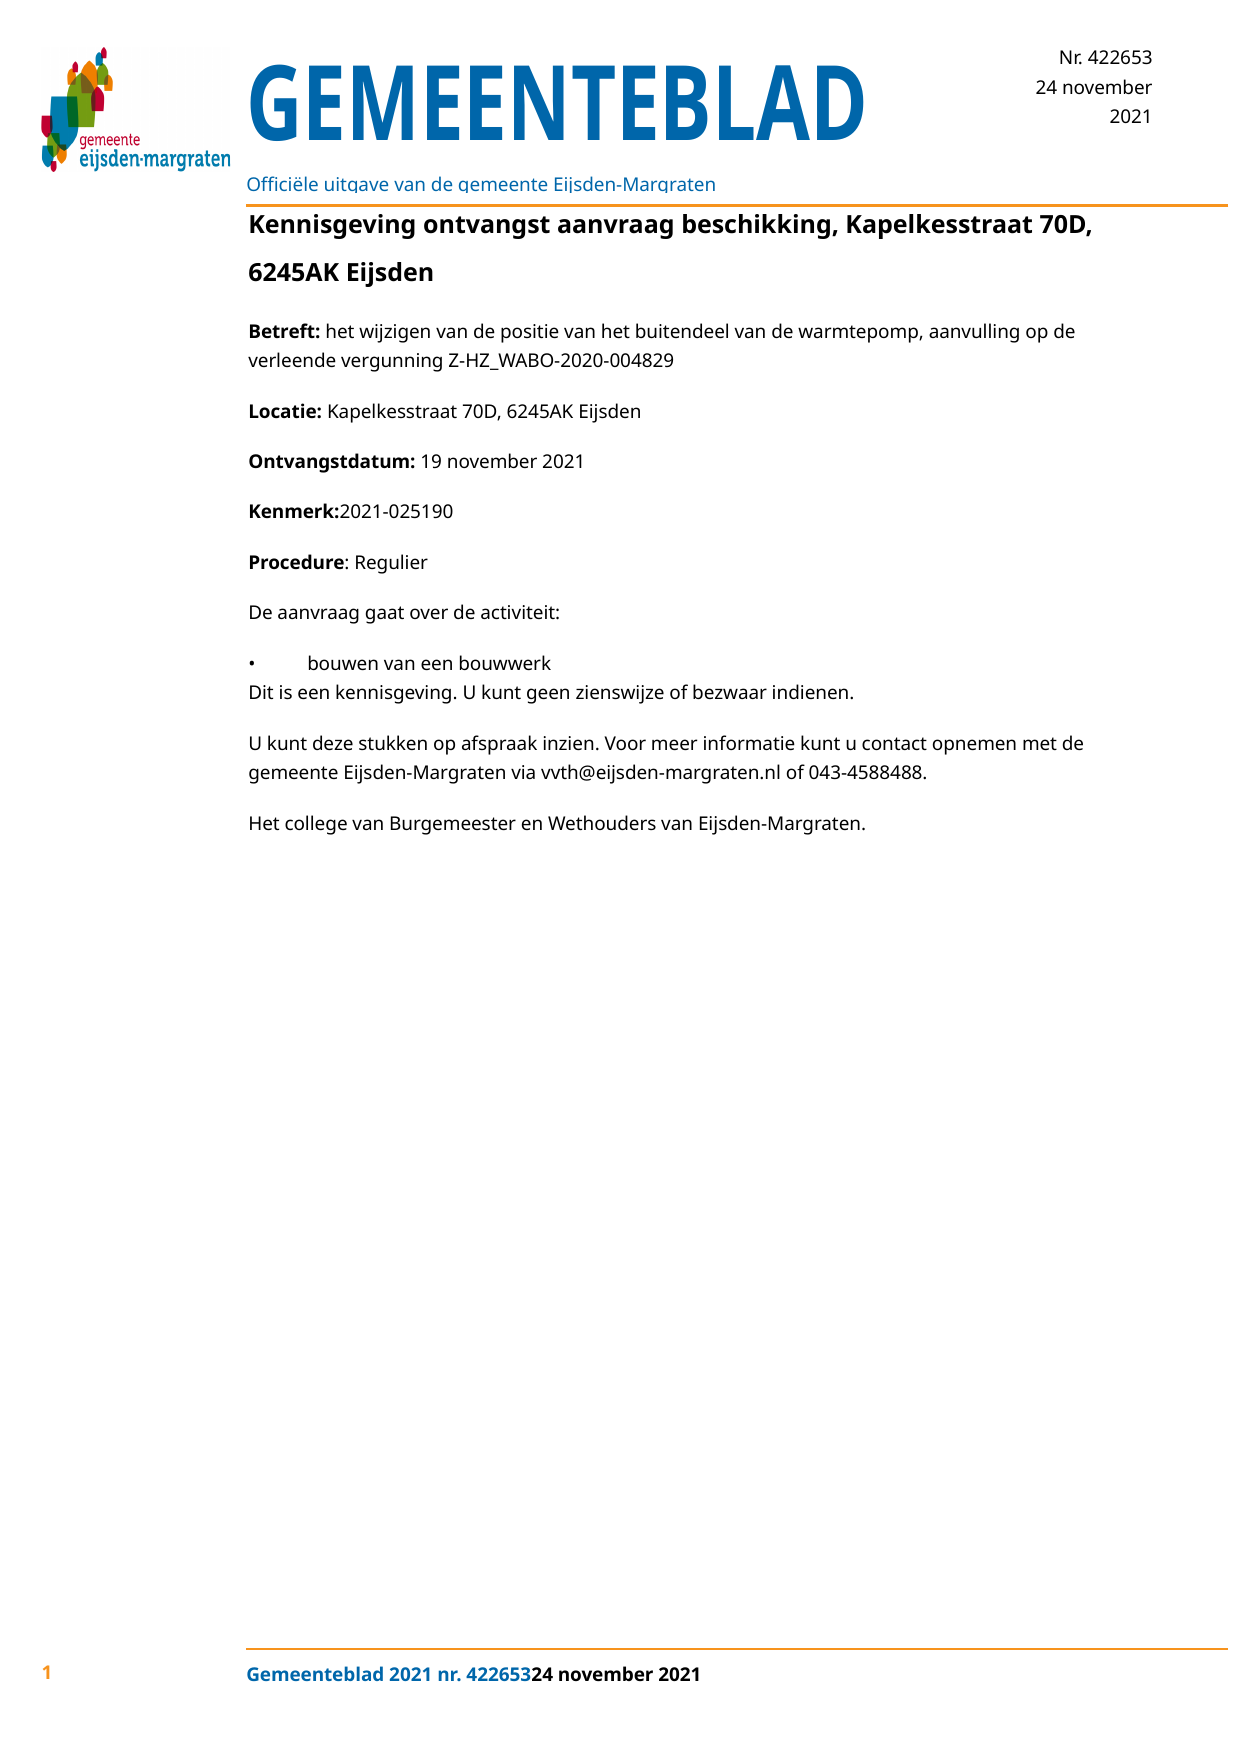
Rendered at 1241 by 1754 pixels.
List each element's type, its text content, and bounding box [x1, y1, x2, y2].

text Het college van Burgemeester en Wethouders van Eijsden-Margraten. [248, 810, 1152, 836]
text Ontvangstdatum: 19 november 2021 [248, 448, 1152, 474]
text U kunt deze stukken op afspraak inzien. Voor meer informatie kunt u contact opnemen met de gemeente Eijsden-Margraten via vvth@eijsden-margraten.nl of 043-4588488. [248, 730, 1152, 785]
text Kennisgeving ontvangst aanvraag beschikking, Kapelkesstraat 70D, 6245AK Eijsden [248, 207, 1152, 288]
text Kenmerk:2021-025190 [248, 499, 1152, 524]
list bouwen van een bouwwerk [248, 650, 1152, 676]
text Dit is een kennisgeving. U kunt geen zienswijze of bezwaar indienen. [248, 679, 1152, 705]
text De aanvraag gaat over de activiteit: [248, 599, 1152, 625]
text Procedure: Regulier [248, 549, 1152, 575]
picture [41, 47, 231, 172]
text Betreft: het wijzigen van de positie van het buitendeel van de warmtepomp, aanvulling op de verleende vergunning Z-HZ_WABO-2020-004829 [248, 318, 1152, 373]
text Locatie: Kapelkesstraat 70D, 6245AK Eijsden [248, 398, 1152, 424]
